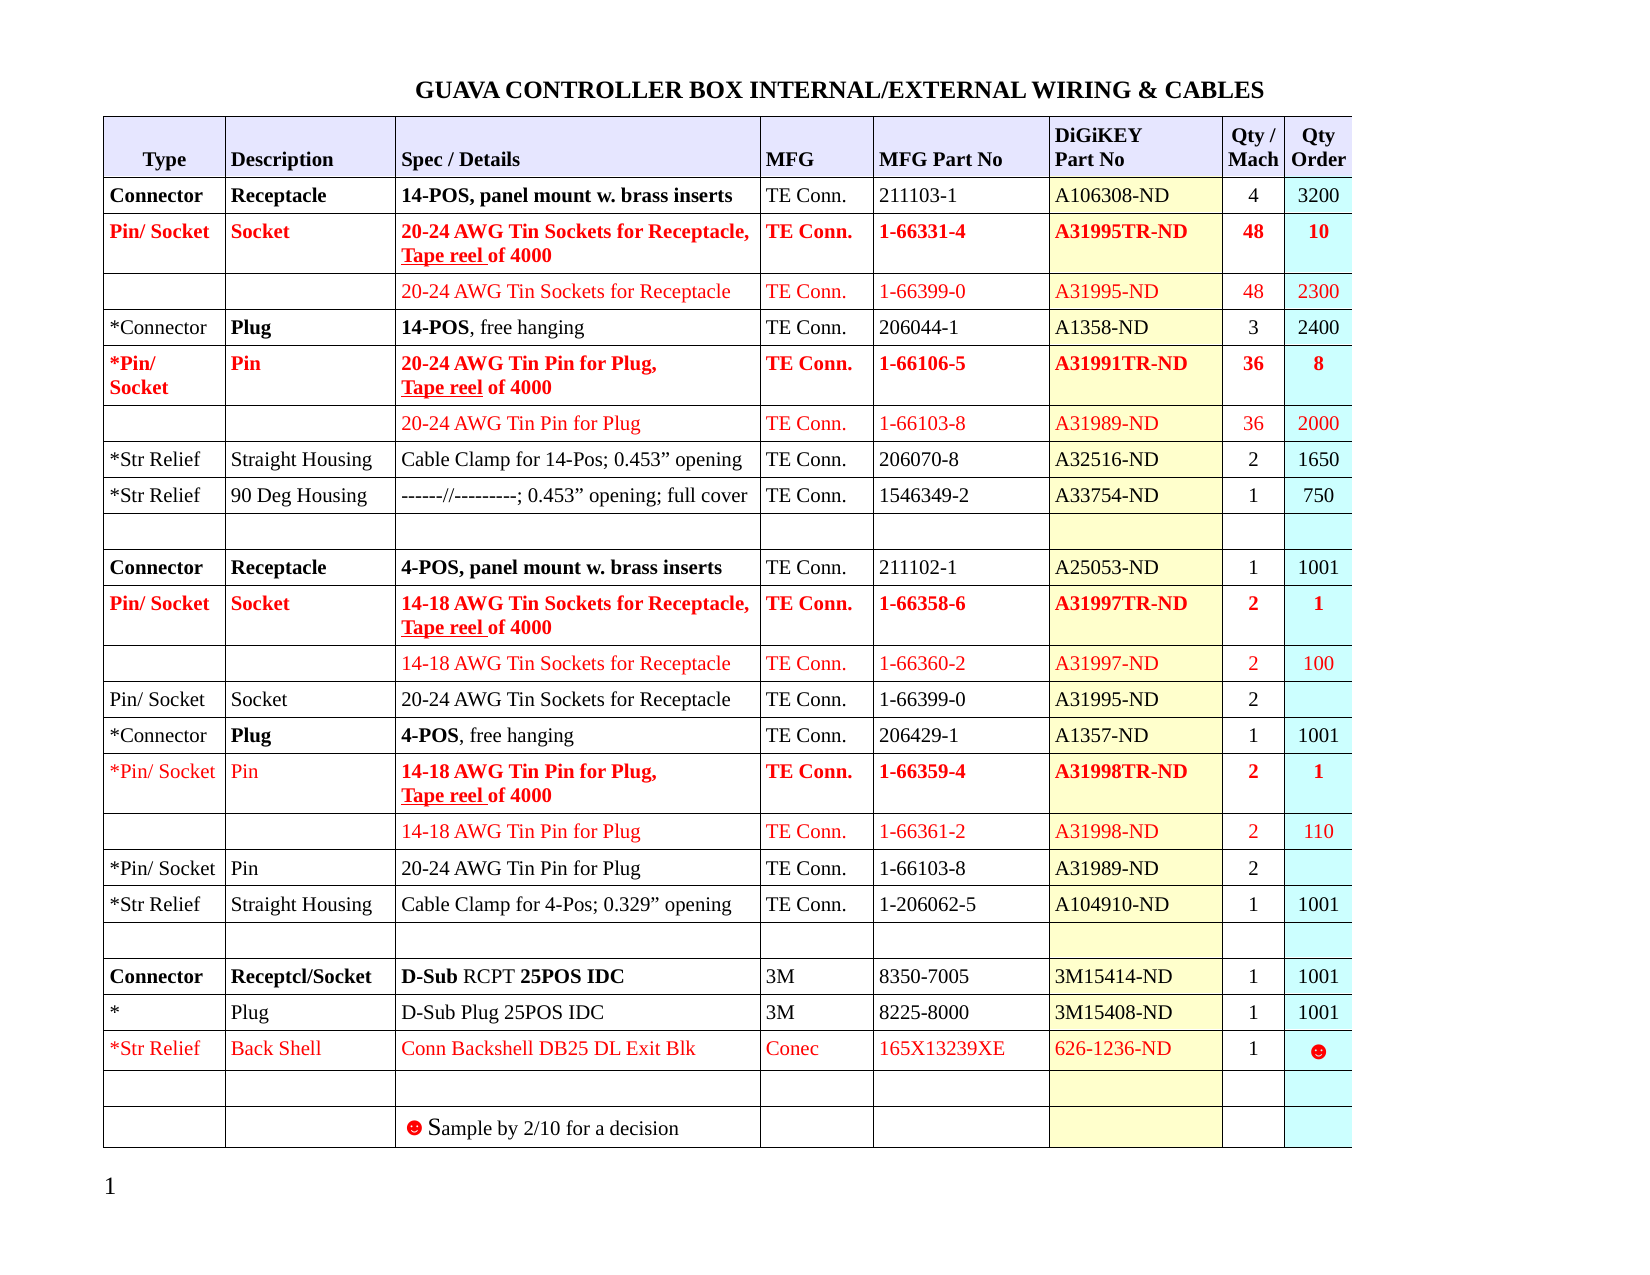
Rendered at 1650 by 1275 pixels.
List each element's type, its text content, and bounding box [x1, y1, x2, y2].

table_cell 36 [1223, 346, 1284, 405]
table_cell 4-POS, panel mount w. brass inserts [396, 550, 760, 585]
table_header Description [226, 117, 395, 176]
table_cell 8 [1285, 346, 1352, 405]
table_cell Pin/ Socket [104, 214, 225, 272]
table_cell 90 Deg Housing [226, 478, 395, 513]
table_cell 2000 [1285, 406, 1352, 441]
table_cell 1-66360-2 [874, 646, 1049, 681]
table_cell Pin [226, 346, 395, 405]
table_cell A25053-ND [1050, 550, 1222, 585]
table_cell 2 [1223, 586, 1284, 645]
table_cell 14-18 AWG Tin Pin for Plug, Tape reel of 4000 [396, 754, 760, 813]
table_cell 20-24 AWG Tin Pin for Plug [396, 406, 760, 441]
table_cell ------//---------; 0.453” opening; full cover [396, 478, 760, 513]
table_cell 1-66103-8 [874, 406, 1049, 441]
table_cell TE Conn. [761, 478, 873, 513]
text GUAVA CONTROLLER BOX INTERNAL/EXTERNAL WIRING & CABLES [103, 75, 1576, 104]
table_cell A33754-ND [1050, 478, 1222, 513]
table_cell A31991TR-ND [1050, 346, 1222, 405]
table_cell A1357-ND [1050, 718, 1222, 753]
table_cell 211102-1 [874, 550, 1049, 585]
table_cell A31989-ND [1050, 406, 1222, 441]
table_cell 3M15408-ND [1050, 995, 1222, 1029]
table_cell TE Conn. [761, 550, 873, 585]
table_cell 14-18 AWG Tin Sockets for Receptacle [396, 646, 760, 681]
table_cell 110 [1285, 814, 1352, 849]
table_cell Receptacle [226, 178, 395, 212]
table_cell [104, 923, 225, 957]
table_cell 8350-7005 [874, 959, 1049, 993]
table_cell ☻ [1285, 1031, 1352, 1070]
table_cell [761, 514, 873, 549]
table_cell *Pin/ Socket [104, 850, 225, 885]
table_cell 1-66399-0 [874, 682, 1049, 717]
table_cell Pin/ Socket [104, 682, 225, 717]
table_cell 3M [761, 995, 873, 1029]
table_cell 1546349-2 [874, 478, 1049, 513]
table_cell [104, 1071, 225, 1106]
table_cell Socket [226, 682, 395, 717]
table_cell 20-24 AWG Tin Sockets for Receptacle, Tape reel of 4000 [396, 214, 760, 272]
table_cell 1-206062-5 [874, 886, 1049, 921]
table_cell Connector [104, 178, 225, 212]
table_header Qty / Mach [1223, 117, 1284, 176]
table_cell [874, 514, 1049, 549]
table_cell 20-24 AWG Tin Sockets for Receptacle [396, 274, 760, 308]
table_cell [874, 1107, 1049, 1147]
table_cell *Str Relief [104, 478, 225, 513]
table_cell TE Conn. [761, 718, 873, 753]
table_cell [874, 1071, 1049, 1106]
table_cell Pin [226, 850, 395, 885]
table_cell [104, 406, 225, 441]
table_cell [1285, 1071, 1352, 1106]
table_cell D-Sub RCPT 25POS IDC [396, 959, 760, 993]
table_cell [1223, 1107, 1284, 1147]
table_cell 165X13239XE [874, 1031, 1049, 1070]
table_cell [761, 923, 873, 957]
table_header Spec / Details [396, 117, 760, 176]
table_cell 1-66103-8 [874, 850, 1049, 885]
table_cell 1001 [1285, 718, 1352, 753]
table_cell 2 [1223, 814, 1284, 849]
table_cell 1-66106-5 [874, 346, 1049, 405]
table_cell 2 [1223, 682, 1284, 717]
table_cell [104, 1107, 225, 1147]
table_header Type [104, 117, 225, 176]
table_cell [1285, 514, 1352, 549]
table_cell [226, 406, 395, 441]
table_cell 48 [1223, 214, 1284, 272]
table_cell TE Conn. [761, 886, 873, 921]
table_cell 1 [1223, 1031, 1284, 1070]
table_cell A31995-ND [1050, 682, 1222, 717]
table_cell A32516-ND [1050, 442, 1222, 477]
table_cell [104, 514, 225, 549]
table_cell 2 [1223, 646, 1284, 681]
table_cell Receptacle [226, 550, 395, 585]
table_cell 48 [1223, 274, 1284, 308]
table_cell 1001 [1285, 886, 1352, 921]
table_cell 20-24 AWG Tin Pin for Plug, Tape reel of 4000 [396, 346, 760, 405]
table_cell Plug [226, 310, 395, 344]
table_cell 211103-1 [874, 178, 1049, 212]
table_cell 1001 [1285, 550, 1352, 585]
table_cell Back Shell [226, 1031, 395, 1070]
table_cell *Connector [104, 718, 225, 753]
table_cell [1050, 1107, 1222, 1147]
table_cell TE Conn. [761, 178, 873, 212]
table_cell Pin [226, 754, 395, 813]
table_cell ☻Sample by 2/10 for a decision [396, 1107, 760, 1147]
table_cell [396, 923, 760, 957]
table_cell 1-66361-2 [874, 814, 1049, 849]
table_cell 3M15414-ND [1050, 959, 1222, 993]
table_cell [226, 814, 395, 849]
table_header MFG [761, 117, 873, 176]
table_cell *Str Relief [104, 886, 225, 921]
table_cell [226, 1107, 395, 1147]
table_cell Straight Housing [226, 886, 395, 921]
table_cell 1-66399-0 [874, 274, 1049, 308]
table_cell 10 [1285, 214, 1352, 272]
table_cell Connector [104, 550, 225, 585]
table_cell A31998TR-ND [1050, 754, 1222, 813]
table_cell 14-18 AWG Tin Pin for Plug [396, 814, 760, 849]
table_cell [761, 1107, 873, 1147]
table_cell [1223, 1071, 1284, 1106]
table_cell *Connector [104, 310, 225, 344]
table_cell TE Conn. [761, 754, 873, 813]
table_cell TE Conn. [761, 586, 873, 645]
table_cell [1050, 923, 1222, 957]
table_cell TE Conn. [761, 310, 873, 344]
table_cell 1 [1223, 478, 1284, 513]
table_cell Straight Housing [226, 442, 395, 477]
table_cell *Str Relief [104, 1031, 225, 1070]
table_cell 4 [1223, 178, 1284, 212]
table_cell Plug [226, 718, 395, 753]
table_cell [396, 1071, 760, 1106]
table_cell *Pin/ Socket [104, 754, 225, 813]
table_cell 1 [1223, 550, 1284, 585]
table_cell [1223, 514, 1284, 549]
table_cell 1 [1285, 586, 1352, 645]
table_cell A31995-ND [1050, 274, 1222, 308]
table_cell [226, 1071, 395, 1106]
table_cell 1 [1285, 754, 1352, 813]
table_cell Receptcl/Socket [226, 959, 395, 993]
table_cell * [104, 995, 225, 1029]
table_cell Cable Clamp for 4-Pos; 0.329” opening [396, 886, 760, 921]
table_cell [1050, 514, 1222, 549]
table_cell 1 [1223, 718, 1284, 753]
table_cell 3 [1223, 310, 1284, 344]
table_cell 626-1236-ND [1050, 1031, 1222, 1070]
table_cell 20-24 AWG Tin Pin for Plug [396, 850, 760, 885]
table_cell Conec [761, 1031, 873, 1070]
table_cell 206044-1 [874, 310, 1049, 344]
table_cell Conn Backshell DB25 DL Exit Blk [396, 1031, 760, 1070]
table_cell [1285, 850, 1352, 885]
table_cell 1-66358-6 [874, 586, 1049, 645]
table_cell [104, 814, 225, 849]
table_cell [1050, 1071, 1222, 1106]
table_cell [1285, 1107, 1352, 1147]
table_cell 1 [1223, 959, 1284, 993]
table_cell Connector [104, 959, 225, 993]
table_cell TE Conn. [761, 214, 873, 272]
table_cell 36 [1223, 406, 1284, 441]
table_cell Cable Clamp for 14-Pos; 0.453” opening [396, 442, 760, 477]
table_cell A31989-ND [1050, 850, 1222, 885]
table_cell 14-18 AWG Tin Sockets for Receptacle, Tape reel of 4000 [396, 586, 760, 645]
table_cell 2 [1223, 754, 1284, 813]
table_header DiGiKEY Part No [1050, 117, 1222, 176]
table_cell TE Conn. [761, 406, 873, 441]
table_cell [104, 274, 225, 308]
table_cell Pin/ Socket [104, 586, 225, 645]
table_cell 3M [761, 959, 873, 993]
table_cell *Pin/ Socket [104, 346, 225, 405]
table_cell [874, 923, 1049, 957]
table_cell 3200 [1285, 178, 1352, 212]
table_cell 206070-8 [874, 442, 1049, 477]
table_cell D-Sub Plug 25POS IDC [396, 995, 760, 1029]
table_cell [396, 514, 760, 549]
table_cell 1 [1223, 886, 1284, 921]
table_cell 4-POS, free hanging [396, 718, 760, 753]
table_header MFG Part No [874, 117, 1049, 176]
table_cell A31997-ND [1050, 646, 1222, 681]
table_cell 1001 [1285, 959, 1352, 993]
table_cell TE Conn. [761, 274, 873, 308]
table_cell A31995TR-ND [1050, 214, 1222, 272]
table_cell [226, 923, 395, 957]
table_cell Socket [226, 586, 395, 645]
table_cell 2400 [1285, 310, 1352, 344]
table_cell A31997TR-ND [1050, 586, 1222, 645]
table_cell 750 [1285, 478, 1352, 513]
table_cell 2 [1223, 442, 1284, 477]
table_cell [761, 1071, 873, 1106]
table_cell 14-POS, panel mount w. brass inserts [396, 178, 760, 212]
table_cell [104, 646, 225, 681]
table_cell Socket [226, 214, 395, 272]
table_cell TE Conn. [761, 850, 873, 885]
table_cell [1285, 682, 1352, 717]
table_cell TE Conn. [761, 346, 873, 405]
table_cell 2 [1223, 850, 1284, 885]
table_cell 14-POS, free hanging [396, 310, 760, 344]
table_cell Plug [226, 995, 395, 1029]
table_cell A104910-ND [1050, 886, 1222, 921]
table_cell 20-24 AWG Tin Sockets for Receptacle [396, 682, 760, 717]
table_cell *Str Relief [104, 442, 225, 477]
table_cell A31998-ND [1050, 814, 1222, 849]
table_header Qty Order [1285, 117, 1352, 176]
table_cell [226, 514, 395, 549]
table_cell TE Conn. [761, 814, 873, 849]
table_cell TE Conn. [761, 682, 873, 717]
table_cell TE Conn. [761, 646, 873, 681]
table_cell [1285, 923, 1352, 957]
table_cell [226, 274, 395, 308]
table_cell [226, 646, 395, 681]
table_cell 1-66331-4 [874, 214, 1049, 272]
table_cell 206429-1 [874, 718, 1049, 753]
table_cell 2300 [1285, 274, 1352, 308]
table_cell 8225-8000 [874, 995, 1049, 1029]
table_cell 1 [1223, 995, 1284, 1029]
table_cell 1650 [1285, 442, 1352, 477]
table_cell 100 [1285, 646, 1352, 681]
table_cell TE Conn. [761, 442, 873, 477]
table_cell 1001 [1285, 995, 1352, 1029]
table_cell [1223, 923, 1284, 957]
table_cell A1358-ND [1050, 310, 1222, 344]
table_cell A106308-ND [1050, 178, 1222, 212]
table_cell 1-66359-4 [874, 754, 1049, 813]
